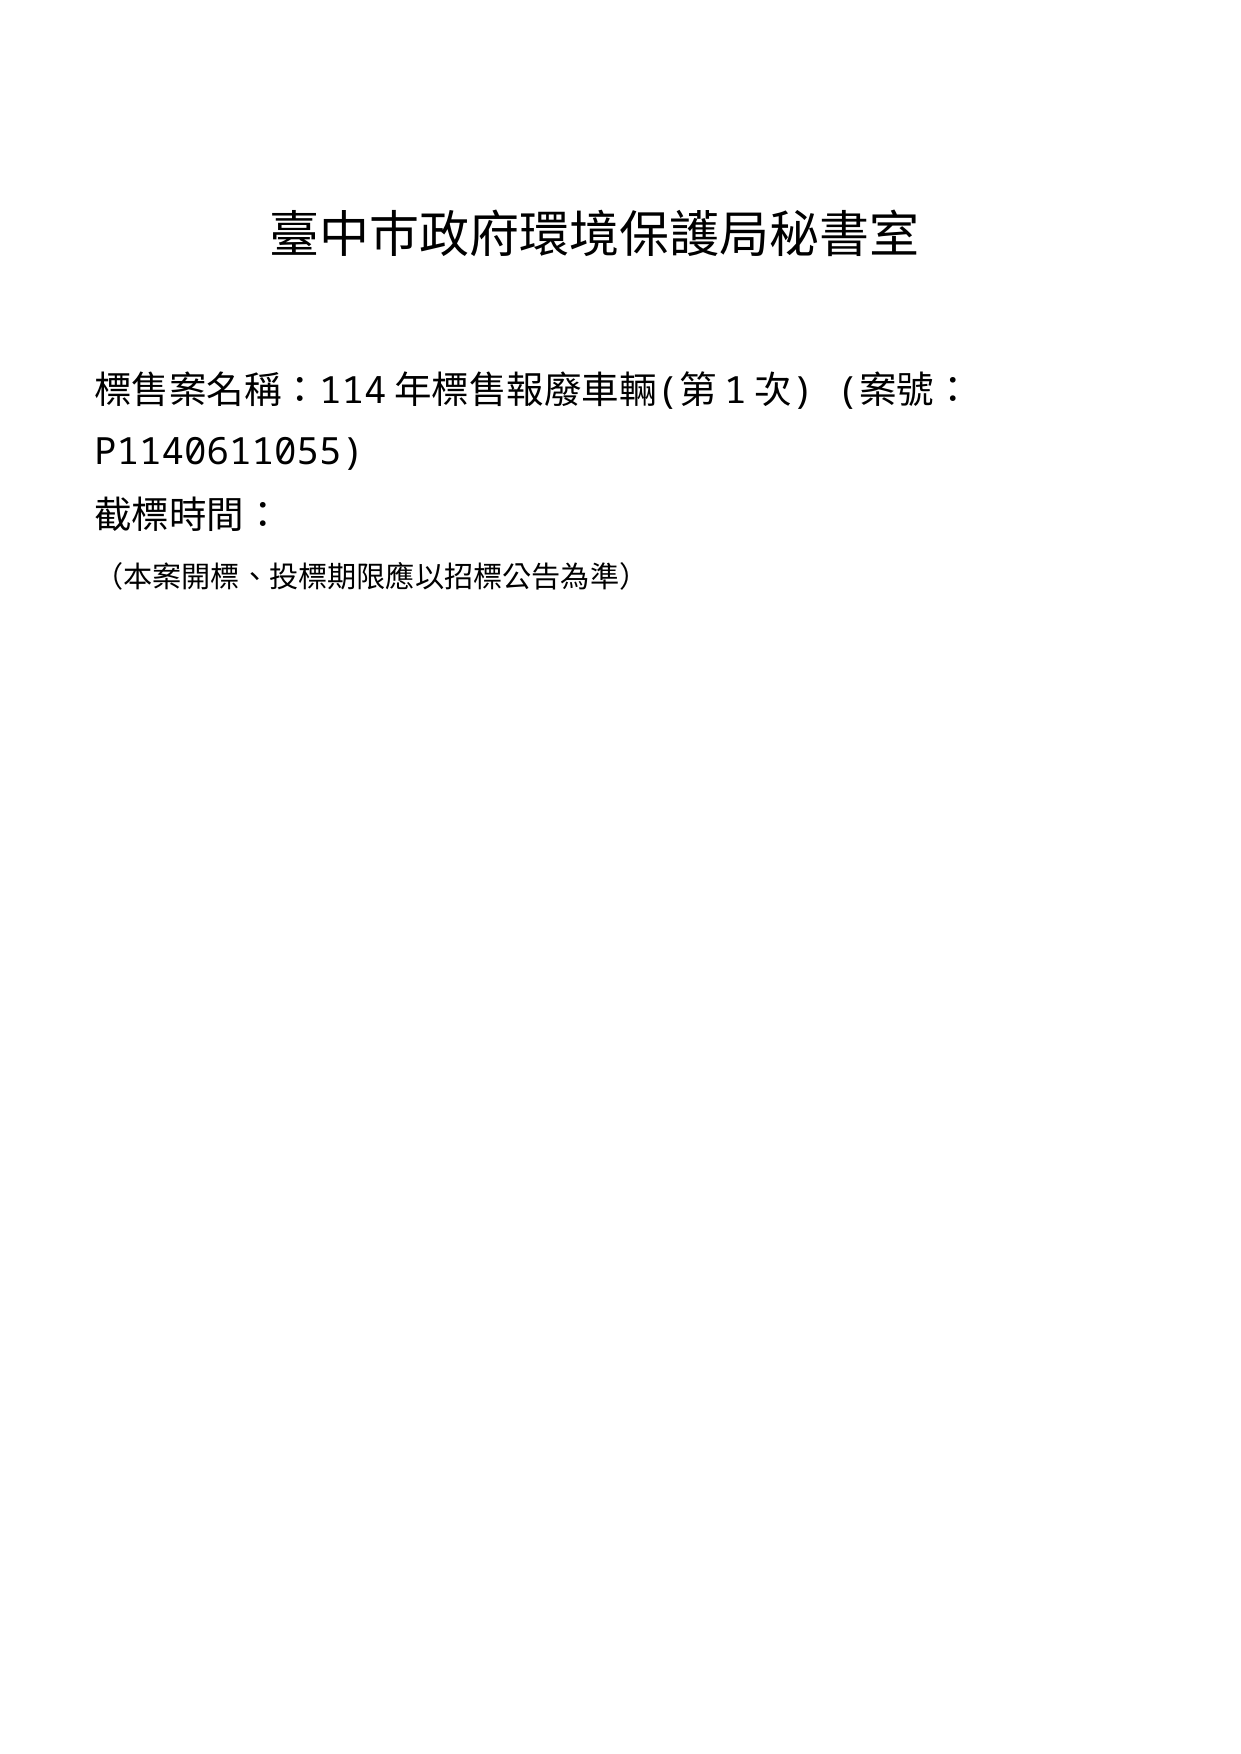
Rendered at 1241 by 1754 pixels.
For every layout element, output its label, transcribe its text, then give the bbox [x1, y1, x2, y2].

text 截標時間： [94, 471, 1181, 533]
text 標售案名稱：114年標售報廢車輛(第1次) (案號：P1140611055) [94, 346, 1181, 471]
text 臺中巿政府環境保護局秘書室 [94, 158, 1181, 283]
text （本案開標、投標期限應以招標公告為準） [94, 533, 1181, 596]
